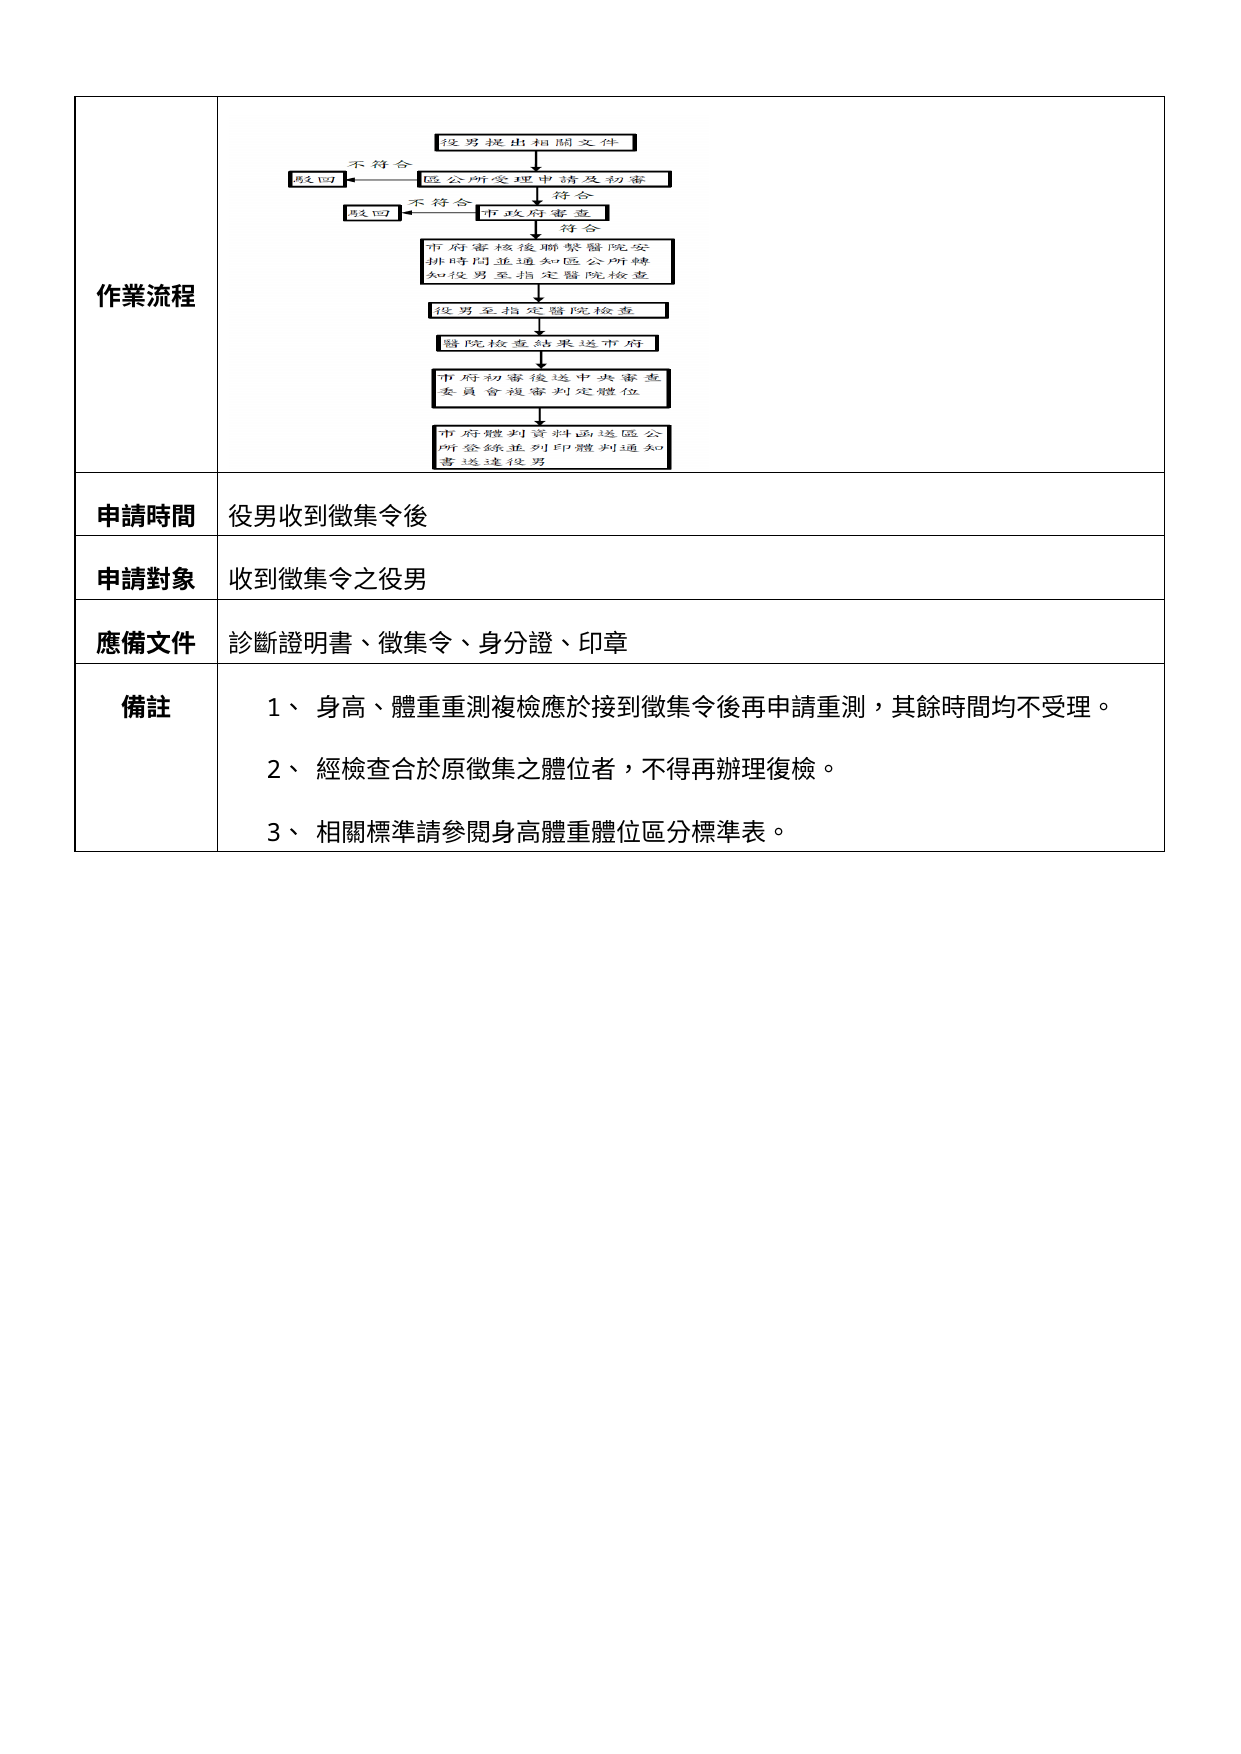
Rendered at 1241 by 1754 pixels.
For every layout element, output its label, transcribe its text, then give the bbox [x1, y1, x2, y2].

table_cell 作業流程 [76, 97, 217, 472]
table_cell 應備文件 [76, 600, 217, 662]
table_cell 申請對象 [76, 536, 217, 599]
table_cell 備註 [76, 664, 217, 851]
table_cell [218, 97, 1164, 472]
table_cell 申請時間 [76, 473, 217, 535]
table_cell 身高、體重重測複檢應於接到徵集令後再申請重測，其餘時間均不受理。 經檢查合於原徵集之體位者，不得再辦理復檢。 相關標準請參閱身高體重體位區分標準表。 [218, 664, 1164, 851]
table_cell 役男收到徵集令後 [218, 473, 1164, 535]
table_cell 收到徵集令之役男 [218, 536, 1164, 599]
table_cell 診斷證明書、徵集令、身分證、印章 [218, 600, 1164, 662]
